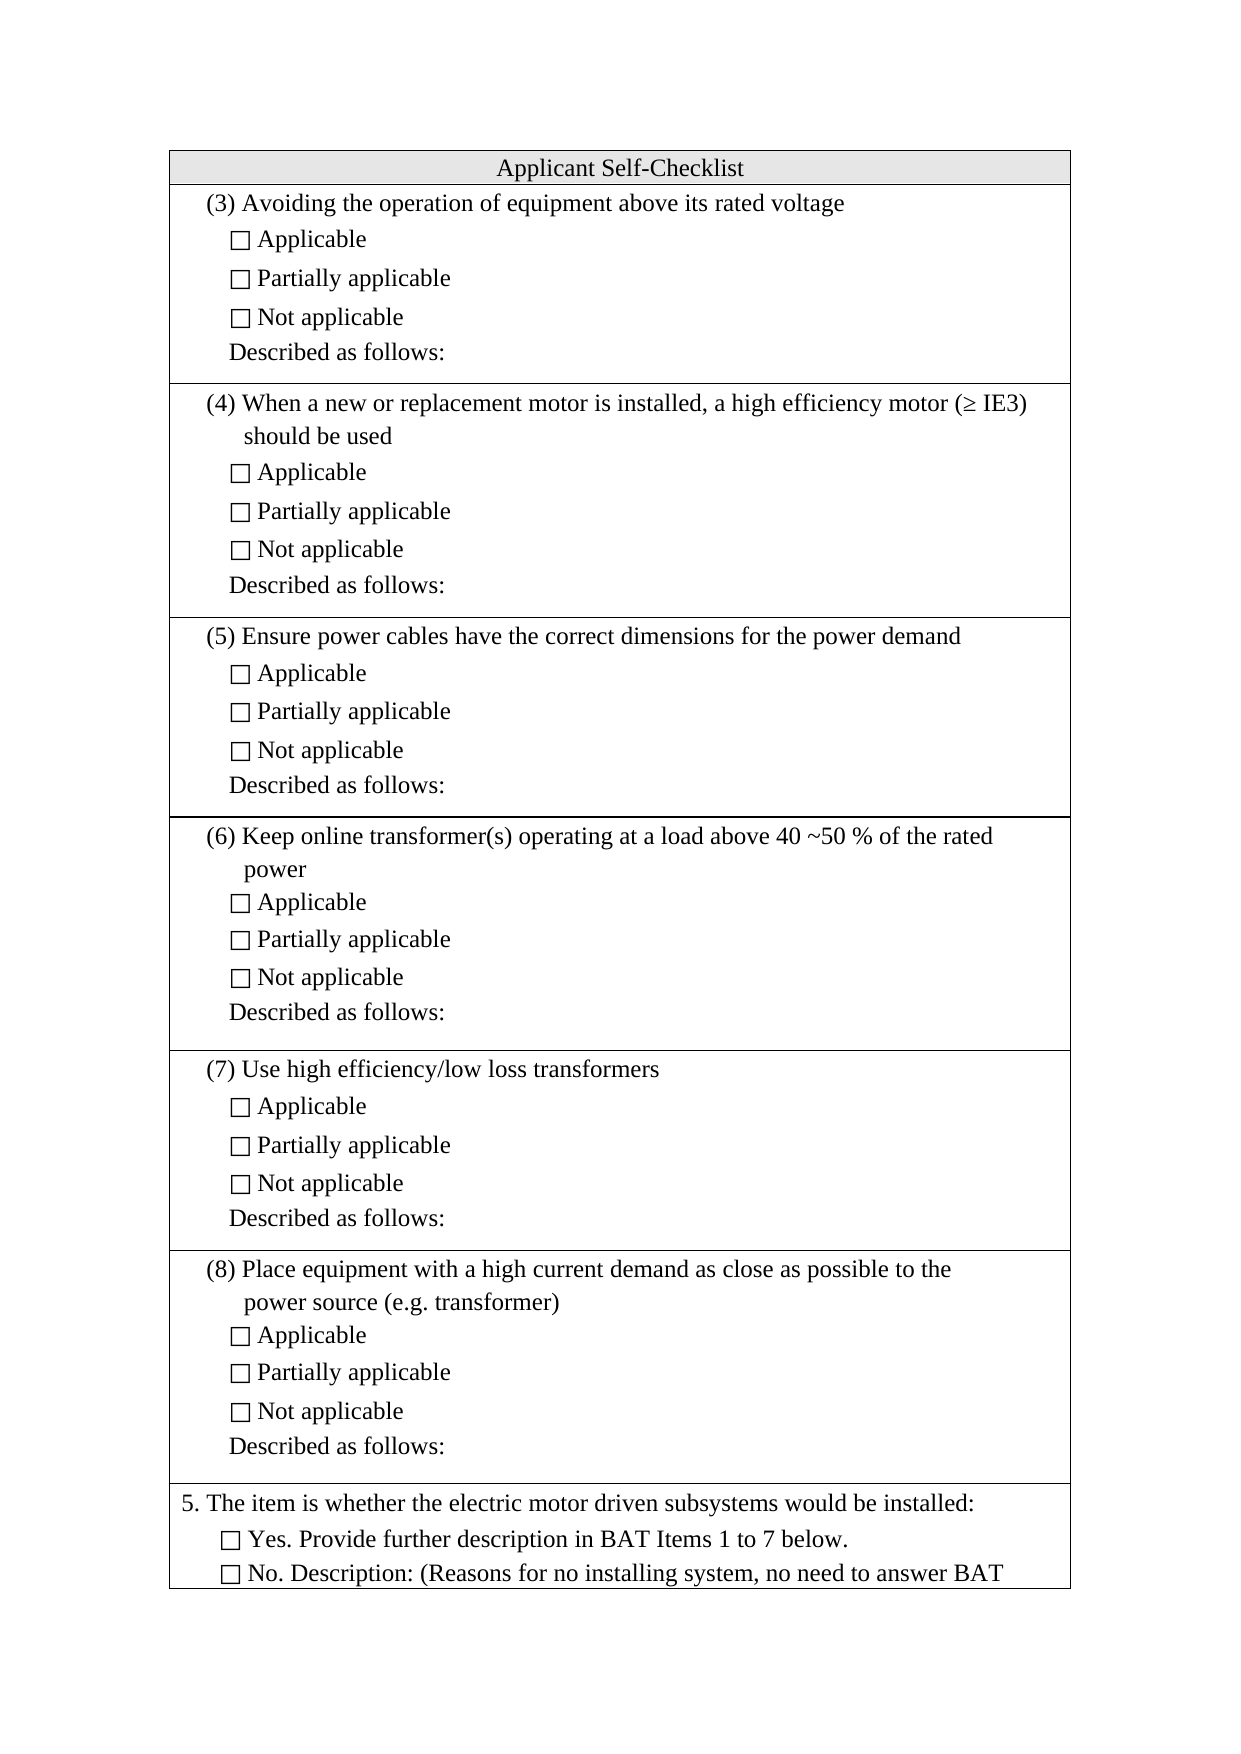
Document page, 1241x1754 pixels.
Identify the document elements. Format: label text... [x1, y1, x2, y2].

table_cell When a new or replacement motor is installed, a high efficiency motor (≥ IE3) should be used Applicable Partially applicable Not applicable Described as follows: [170, 384, 1070, 617]
table_cell Place equipment with a high current demand as close as possible to the power source (e.g. transformer) Applicable Partially applicable Not applicable Described as follows: [170, 1251, 1070, 1483]
table_cell Ensure power cables have the correct dimensions for the power demand Applicable Partially applicable Not applicable Described as follows: [170, 618, 1070, 816]
table_cell Avoiding the operation of equipment above its rated voltage Applicable Partially applicable Not applicable Described as follows: [170, 185, 1070, 383]
table_header Applicant Self-Checklist [170, 151, 1070, 183]
table_cell Keep online transformer(s) operating at a load above 40 ~50 % of the rated power Applicable Partially applicable Not applicable Described as follows: [170, 818, 1070, 1050]
table_cell The item is whether the electric motor driven subsystems would be installed: Yes. Provide further description in BAT Items 1 to 7 below. No. Description: (Reasons for no installing system, no need to answer BAT [170, 1484, 1070, 1587]
table_cell Use high efficiency/low loss transformers Applicable Partially applicable Not applicable Described as follows: [170, 1051, 1070, 1250]
